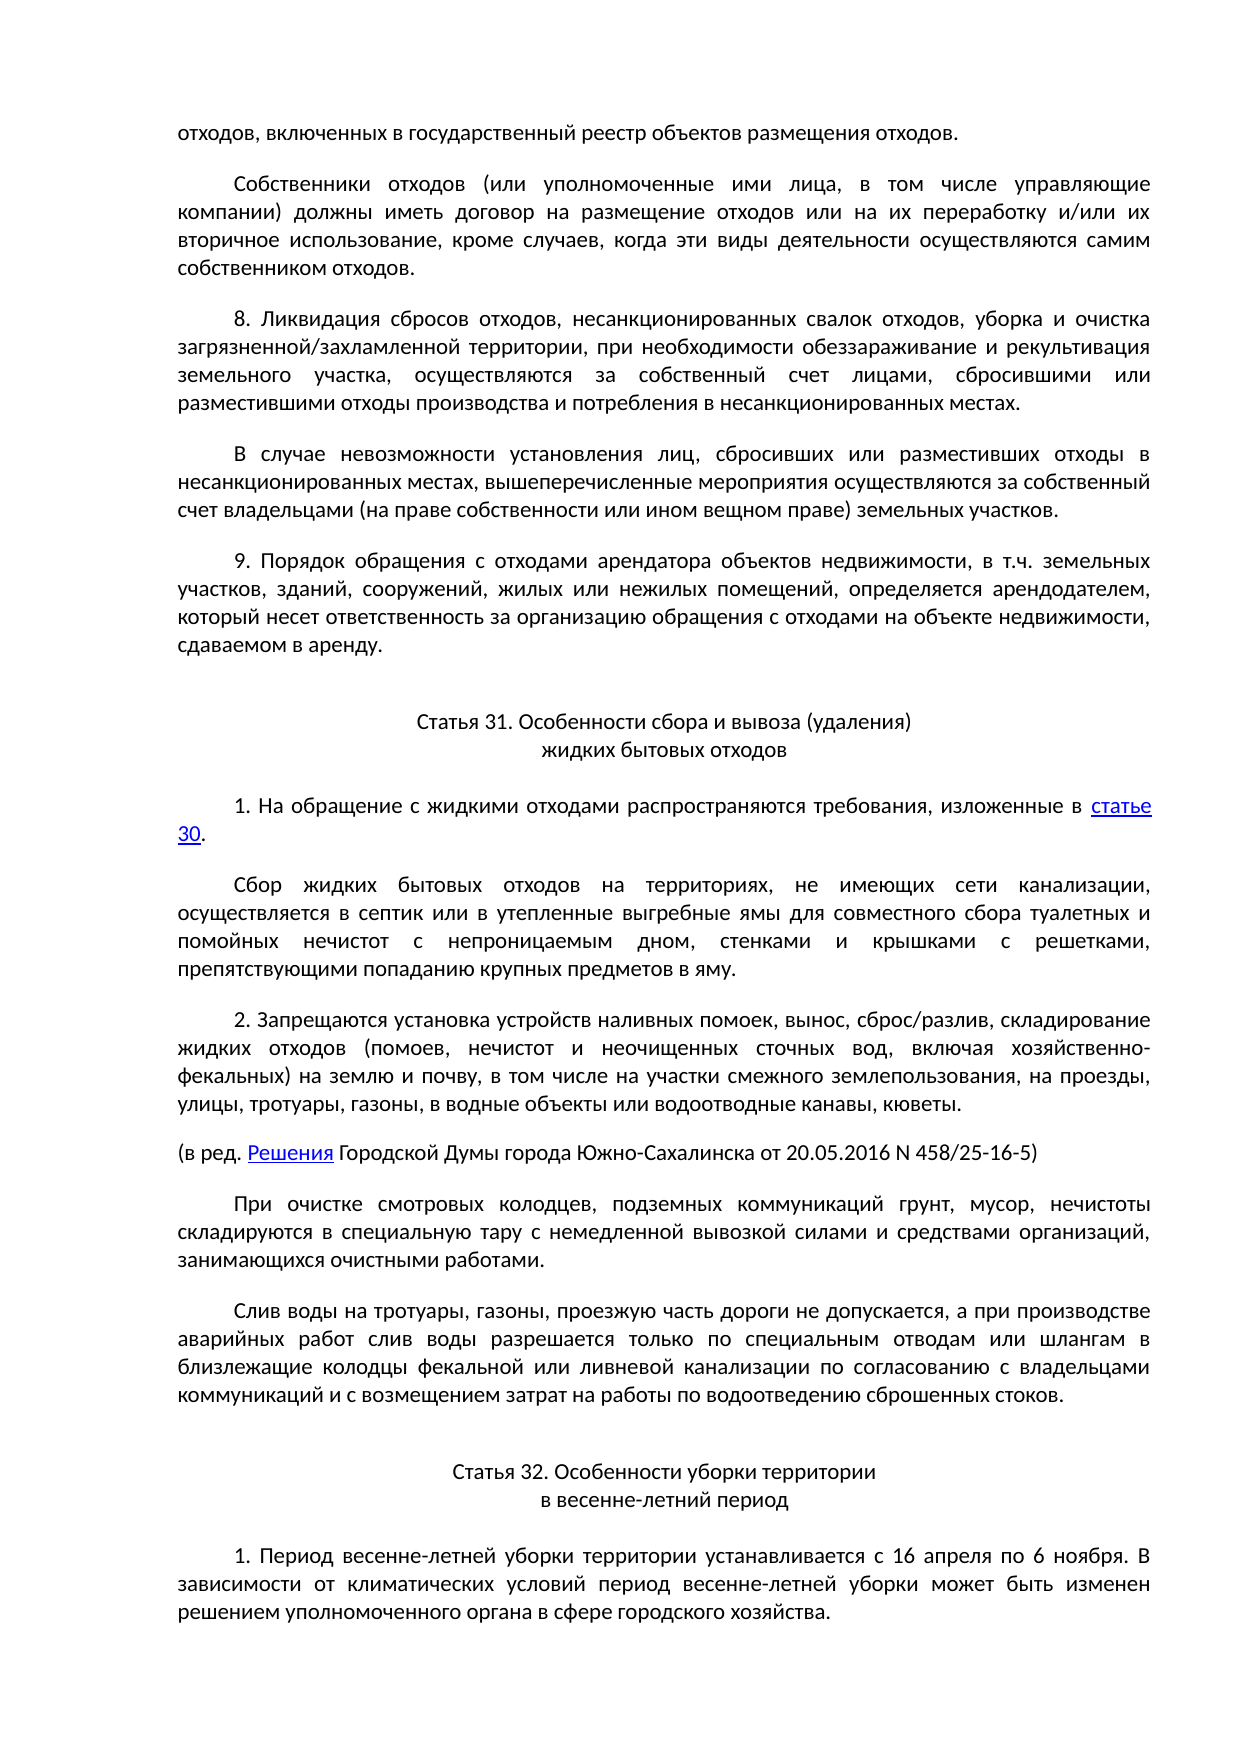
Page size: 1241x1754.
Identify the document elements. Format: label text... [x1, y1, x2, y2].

text Собственники отходов (или уполномоченные ими лица, в том числе управляющие компании) должны иметь договор на размещение отходов или на их переработку и/или их вторичное использование, кроме случаев, когда эти виды деятельности осуществляются самим собственником отходов. [177, 169, 1152, 281]
text Сбор жидких бытовых отходов на территориях, не имеющих сети канализации, осуществляется в септик или в утепленные выгребные ямы для совместного сбора туалетных и помойных нечистот с непроницаемым дном, стенками и крышками с решетками, препятствующими попаданию крупных предметов в яму. [177, 870, 1152, 982]
subtitle Статья 32. Особенности уборки территории [177, 1457, 1152, 1485]
text (в ред. Решения Городской Думы города Южно-Сахалинска от 20.05.2016 N 458/25-16-5) [177, 1138, 1152, 1166]
text 1. Период весенне-летней уборки территории устанавливается с 16 апреля по 6 ноября. В зависимости от климатических условий период весенне-летней уборки может быть изменен решением уполномоченного органа в сфере городского хозяйства. [177, 1541, 1152, 1625]
text отходов, включенных в государственный реестр объектов размещения отходов. [177, 118, 1152, 146]
text 8. Ликвидация сбросов отходов, несанкционированных свалок отходов, уборка и очистка загрязненной/захламленной территории, при необходимости обеззараживание и рекультивация земельного участка, осуществляются за собственный счет лицами, сбросившими или разместившими отходы производства и потребления в несанкционированных местах. [177, 304, 1152, 416]
text 1. На обращение с жидкими отходами распространяются требования, изложенные в статье 30. [177, 791, 1152, 847]
text Слив воды на тротуары, газоны, проезжую часть дороги не допускается, а при производстве аварийных работ слив воды разрешается только по специальным отводам или шлангам в близлежащие колодцы фекальной или ливневой канализации по согласованию с владельцами коммуникаций и с возмещением затрат на работы по водоотведению сброшенных стоков. [177, 1296, 1152, 1408]
text жидких бытовых отходов [177, 735, 1152, 763]
text 2. Запрещаются установка устройств наливных помоек, вынос, сброс/разлив, складирование жидких отходов (помоев, нечистот и неочищенных сточных вод, включая хозяйственно-фекальных) на землю и почву, в том числе на участки смежного землепользования, на проезды, улицы, тротуары, газоны, в водные объекты или водоотводные канавы, кюветы. [177, 1005, 1152, 1117]
subtitle Статья 31. Особенности сбора и вывоза (удаления) [177, 707, 1152, 735]
text в весенне-летний период [177, 1485, 1152, 1513]
text 9. Порядок обращения с отходами арендатора объектов недвижимости, в т.ч. земельных участков, зданий, сооружений, жилых или нежилых помещений, определяется арендодателем, который несет ответственность за организацию обращения с отходами на объекте недвижимости, сдаваемом в аренду. [177, 546, 1152, 658]
text При очистке смотровых колодцев, подземных коммуникаций грунт, мусор, нечистоты складируются в специальную тару с немедленной вывозкой силами и средствами организаций, занимающихся очистными работами. [177, 1189, 1152, 1273]
text В случае невозможности установления лиц, сбросивших или разместивших отходы в несанкционированных местах, вышеперечисленные мероприятия осуществляются за собственный счет владельцами (на праве собственности или ином вещном праве) земельных участков. [177, 439, 1152, 523]
